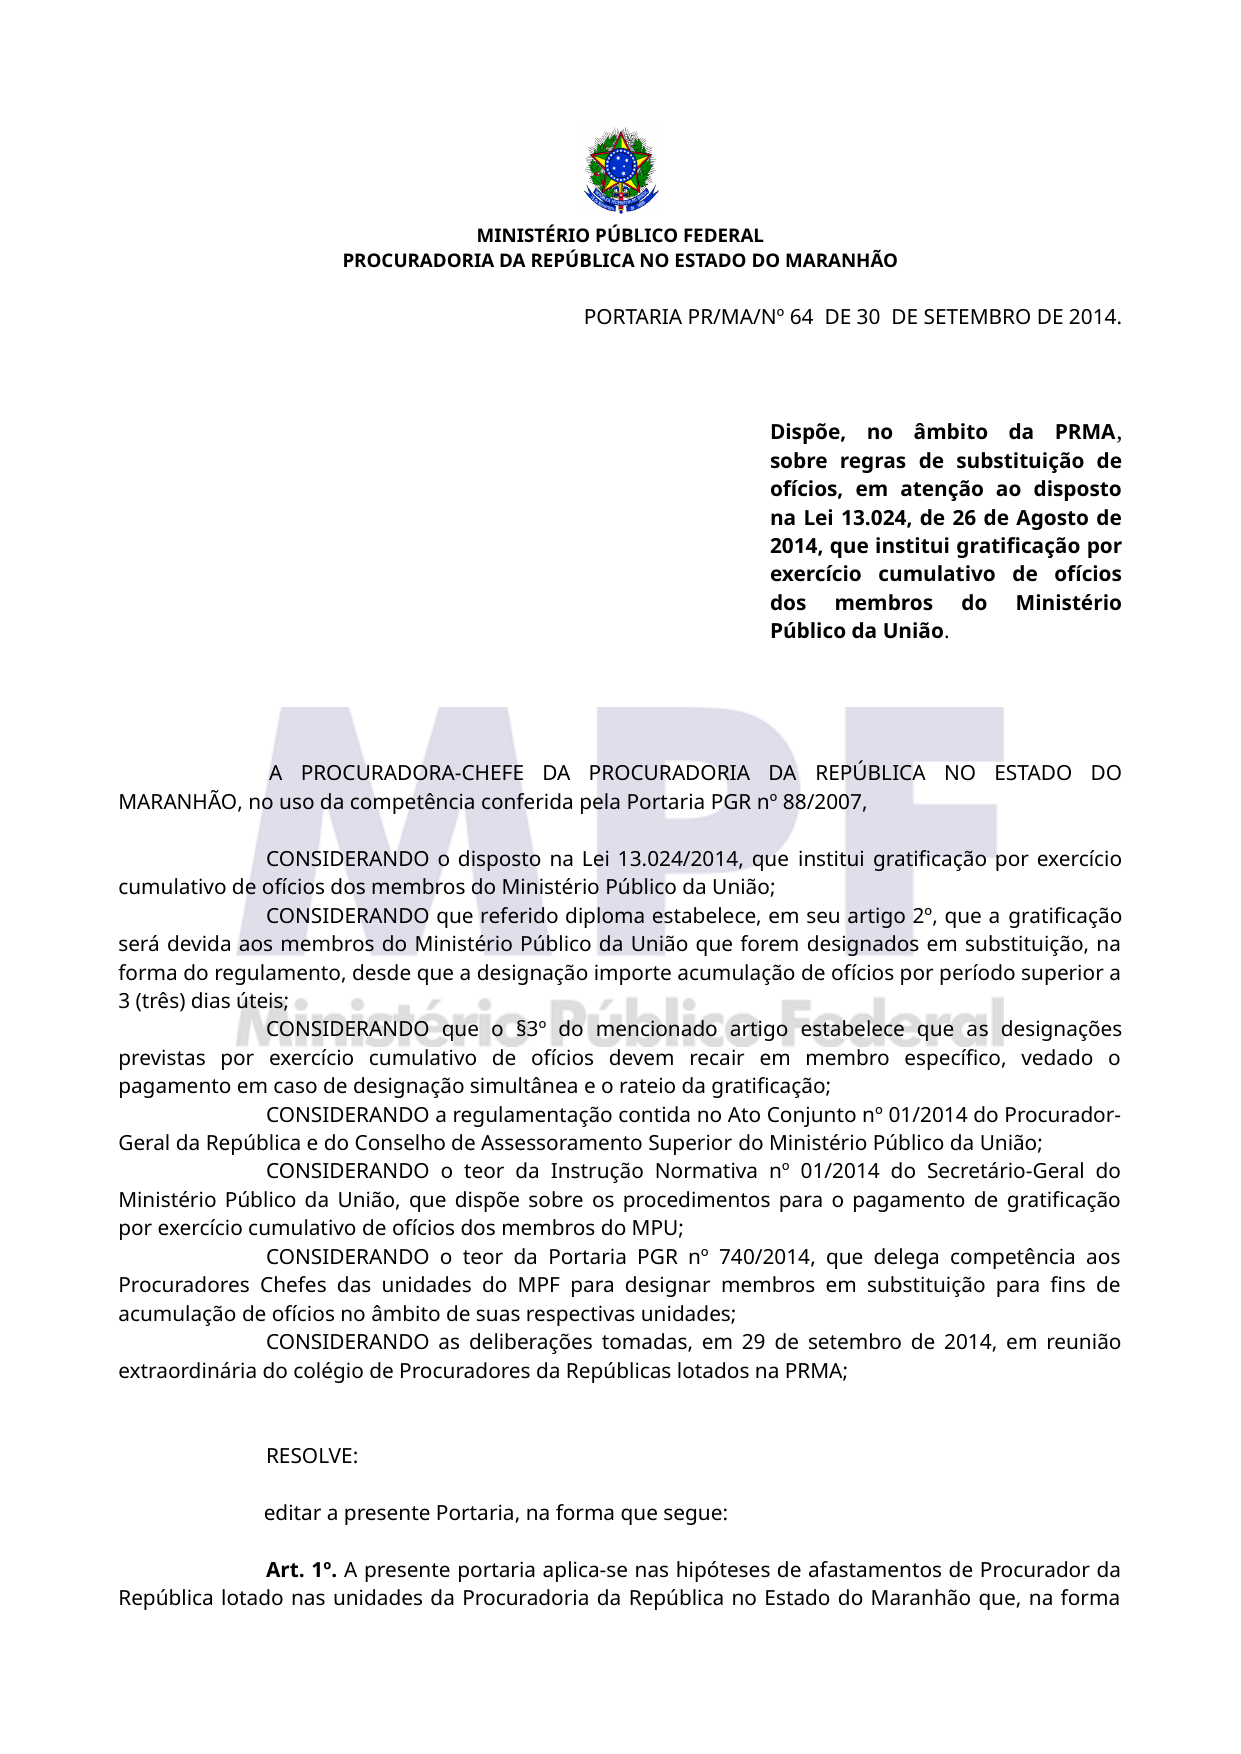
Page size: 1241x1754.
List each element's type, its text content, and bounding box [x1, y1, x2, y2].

picture [580, 125, 661, 215]
text CONSIDERANDO a regulamentação contida no Ato Conjunto nº 01/2014 do Procurador-Geral da República e do Conselho de Assessoramento Superior do Ministério Público da União; [118, 1100, 1122, 1157]
text CONSIDERANDO que referido diploma estabelece, em seu artigo 2º, que a gratificação será devida aos membros do Ministério Público da União que forem designados em substituição, na forma do regulamento, desde que a designação importe acumulação de ofícios por período superior a 3 (três) dias úteis; [118, 901, 1122, 1014]
text Art. 1º. A presente portaria aplica-se nas hipóteses de afastamentos de Procurador da República lotado nas unidades da Procuradoria da República no Estado do Maranhão que, na forma [118, 1555, 1122, 1612]
text editar a presente Portaria, na forma que segue: [118, 1498, 1122, 1526]
text A PROCURADORA-CHEFE DA PROCURADORIA DA REPÚBLICA NO ESTADO DO MARANHÃO, no uso da competência conferida pela Portaria PGR nº 88/2007, [118, 758, 1122, 815]
text CONSIDERANDO o teor da Portaria PGR nº 740/2014, que delega competência aos Procuradores Chefes das unidades do MPF para designar membros em substituição para fins de acumulação de ofícios no âmbito de suas respectivas unidades; [118, 1242, 1122, 1327]
picture [236, 815, 1004, 844]
text CONSIDERANDO que o §3º do mencionado artigo estabelece que as designações previstas por exercício cumulativo de ofícios devem recair em membro específico, vedado o pagamento em caso de designação simultânea e o rateio da gratificação; [118, 1014, 1122, 1100]
text RESOLVE: [118, 1441, 1122, 1469]
text Dispõe, no âmbito da PRMA, sobre regras de substituição de ofícios, em atenção ao disposto na Lei 13.024, de 26 de Agosto de 2014, que institui gratificação por exercício cumulativo de ofícios dos membros do Ministério Público da União. [770, 416, 1122, 645]
picture [236, 707, 1004, 758]
text CONSIDERANDO as deliberações tomadas, em 29 de setembro de 2014, em reunião extraordinária do colégio de Procuradores da Repúblicas lotados na PRMA; [118, 1327, 1122, 1384]
subtitle PORTARIA PR/MA/Nº 64 DE 30 DE SETEMBRO DE 2014. [118, 302, 1122, 331]
text CONSIDERANDO o disposto na Lei 13.024/2014, que institui gratificação por exercício cumulativo de ofícios dos membros do Ministério Público da União; [118, 844, 1122, 901]
text CONSIDERANDO o teor da Instrução Normativa nº 01/2014 do Secretário-Geral do Ministério Público da União, que dispõe sobre os procedimentos para o pagamento de gratificação por exercício cumulativo de ofícios dos membros do MPU; [118, 1157, 1122, 1242]
